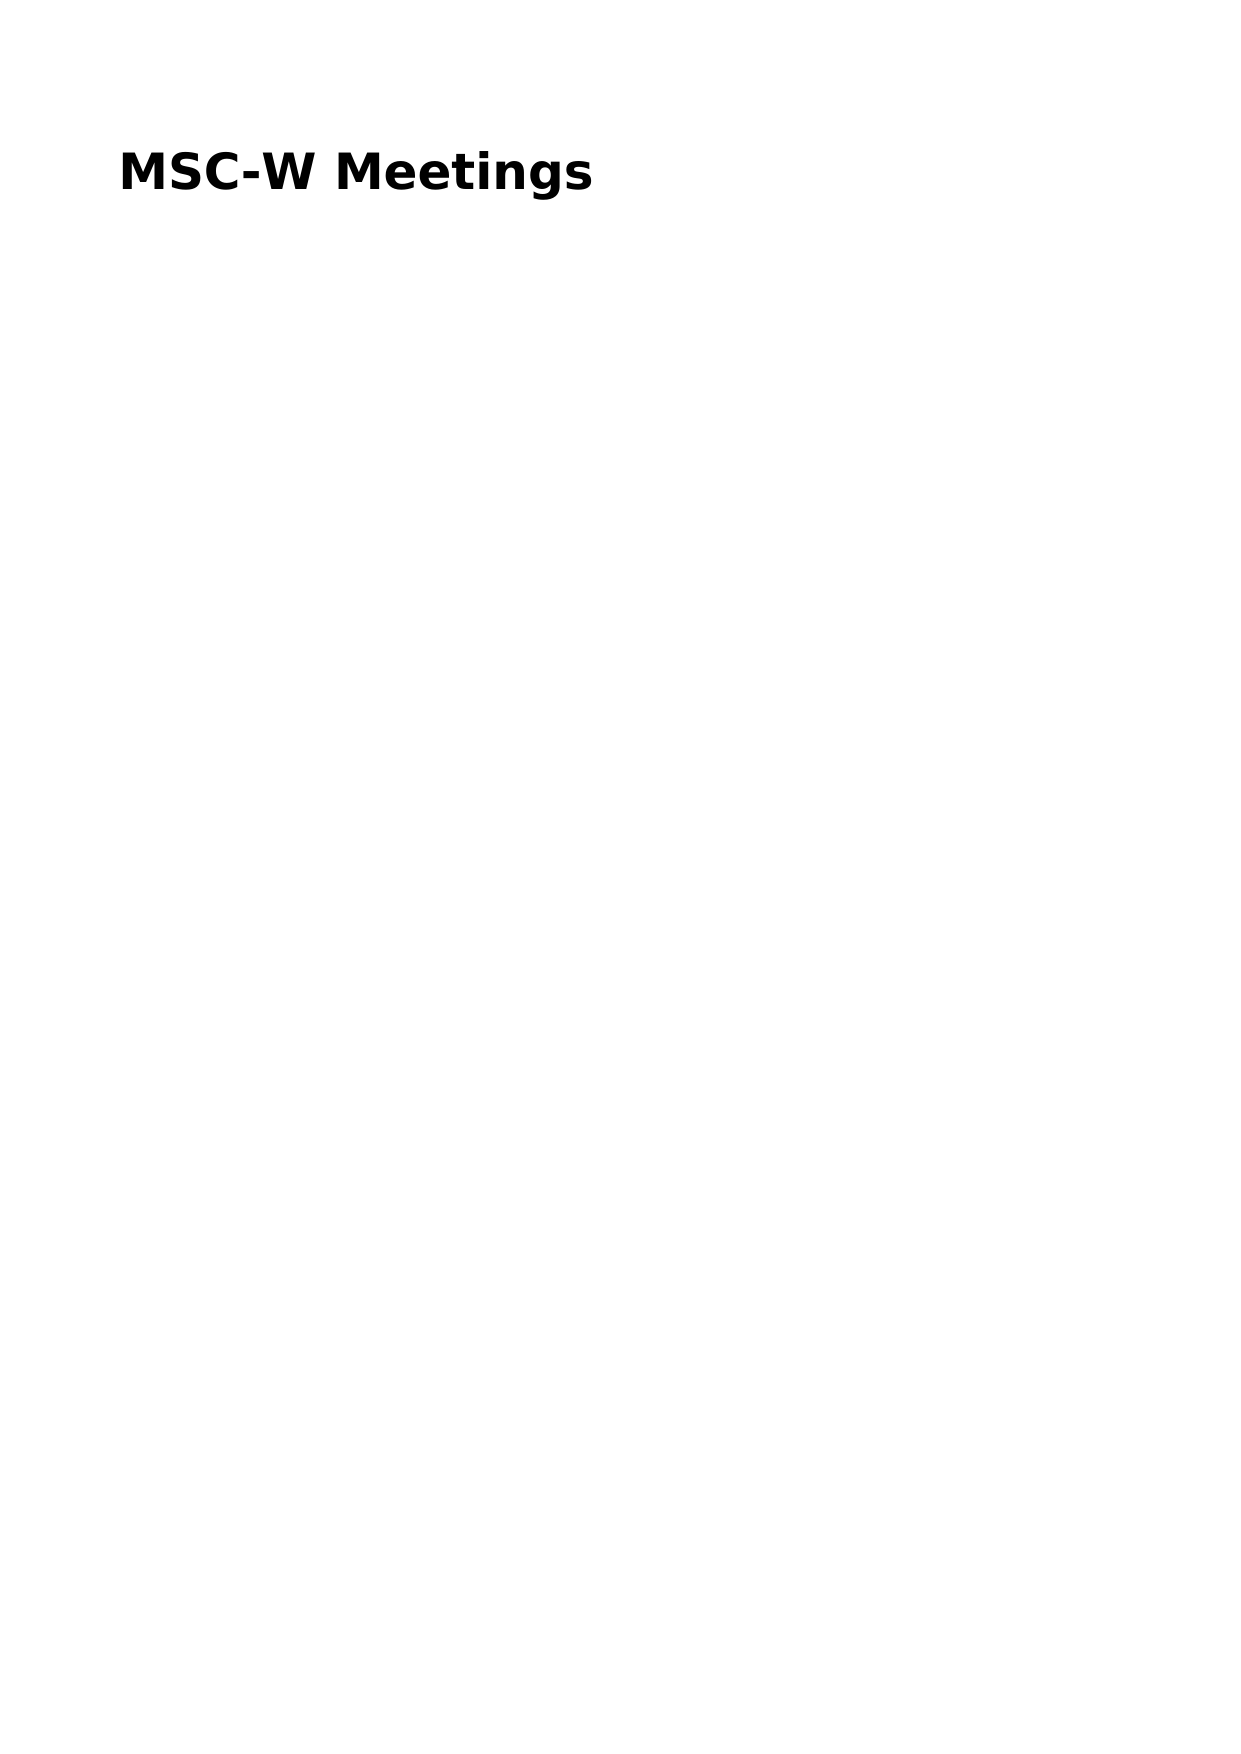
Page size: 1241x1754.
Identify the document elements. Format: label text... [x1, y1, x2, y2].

subtitle MSC-W Meetings [118, 143, 1122, 201]
